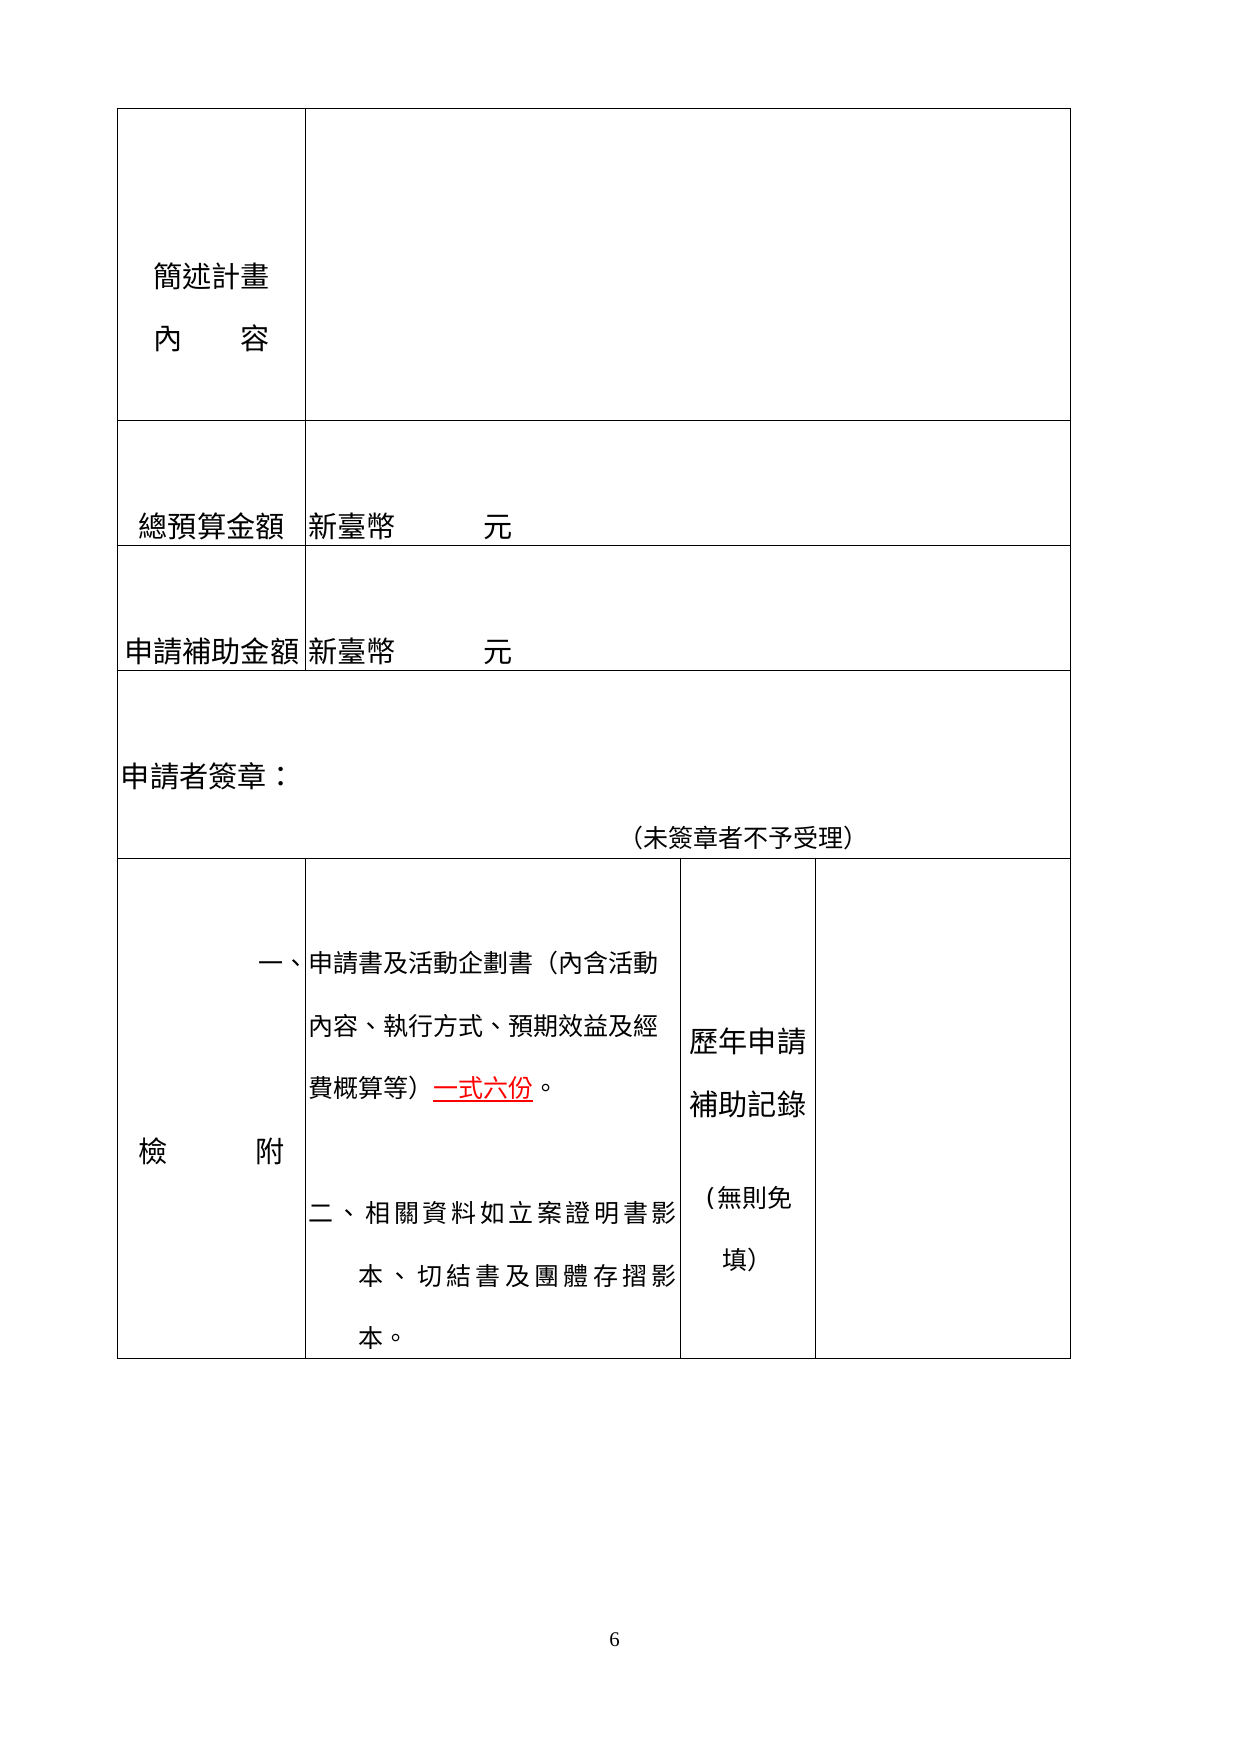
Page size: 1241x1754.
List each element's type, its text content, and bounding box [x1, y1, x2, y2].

table_cell 申請補助金額 [118, 546, 305, 670]
table_cell 一、申請書及活動企劃書（內含活動內容、執行方式、預期效益及經費概算等）一式六份。 二、相關資料如立案證明書影本、切結書及團體存摺影本。 [306, 859, 680, 1358]
table_cell 新臺幣 元 [306, 546, 1070, 670]
table_cell 新臺幣 元 [306, 421, 1070, 545]
table_cell [816, 859, 1070, 1358]
table_cell 總預算金額 [118, 421, 305, 545]
table_cell 歷年申請 補助記錄 (無則免填） [681, 859, 815, 1358]
table_cell 簡述計畫 內 容 [118, 109, 305, 420]
table_cell [306, 109, 1070, 420]
table_cell 申請者簽章： （未簽章者不予受理） [118, 671, 1070, 858]
table_cell 檢 附 [118, 859, 305, 1358]
